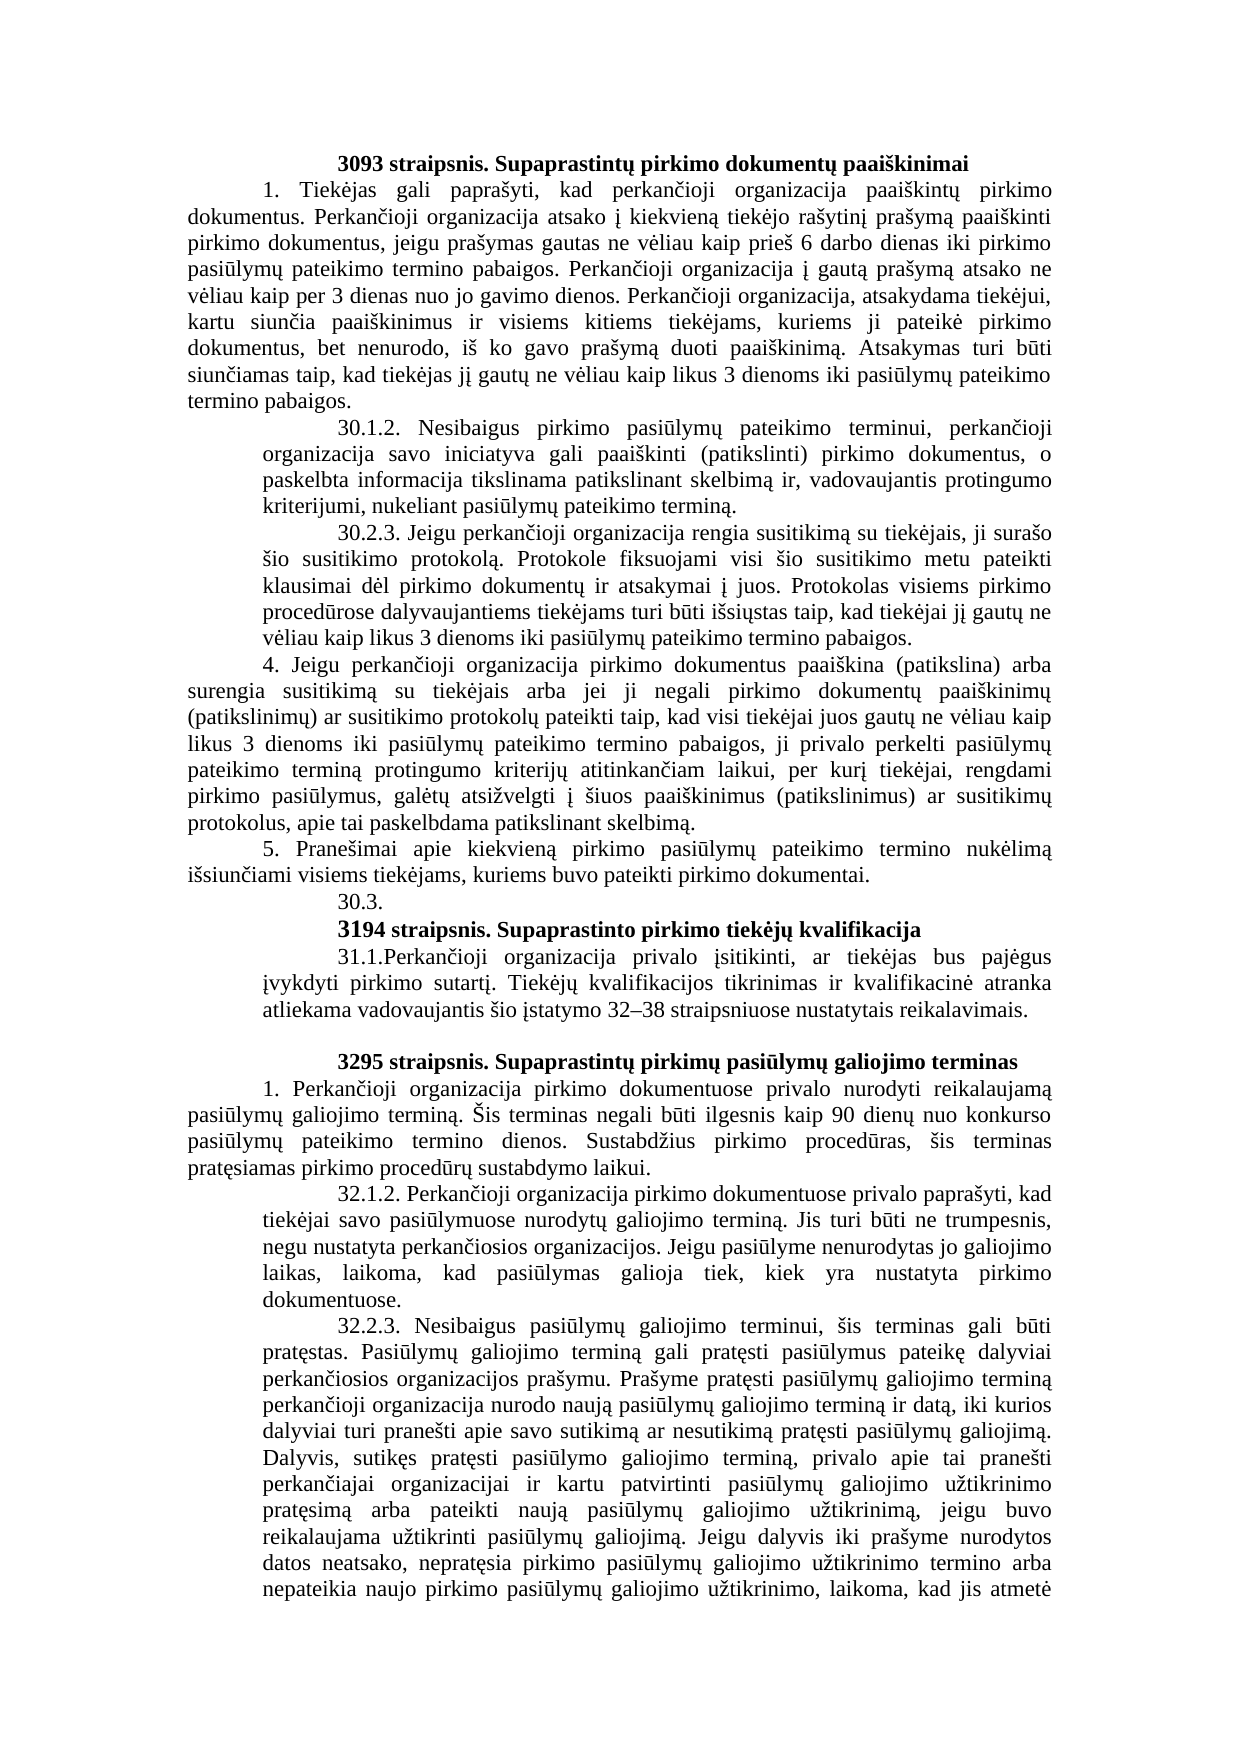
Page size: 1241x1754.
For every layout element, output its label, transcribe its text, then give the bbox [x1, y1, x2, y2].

subtitle 3. Jeigu perkančioji organizacija rengia susitikimą su tiekėjais, ji surašo šio susitikimo protokolą. Protokole fiksuojami visi šio susitikimo metu pateikti klausimai dėl pirkimo dokumentų ir atsakymai į juos. Protokolas visiems pirkimo procedūrose dalyvaujantiems tiekėjams turi būti išsiųstas taip, kad tiekėjai jį gautų ne vėliau kaip likus 3 dienoms iki pasiūlymų pateikimo termino pabaigos. [187, 519, 1053, 651]
text 1. Tiekėjas gali paprašyti, kad perkančioji organizacija paaiškintų pirkimo dokumentus. Perkančioji organizacija atsako į kiekvieną tiekėjo rašytinį prašymą paaiškinti pirkimo dokumentus, jeigu prašymas gautas ne vėliau kaip prieš 6 darbo dienas iki pirkimo pasiūlymų pateikimo termino pabaigos. Perkančioji organizacija į gautą prašymą atsako ne vėliau kaip per 3 dienas nuo jo gavimo dienos. Perkančioji organizacija, atsakydama tiekėjui, kartu siunčia paaiškinimus ir visiems kitiems tiekėjams, kuriems ji pateikė pirkimo dokumentus, bet nenurodo, iš ko gavo prašymą duoti paaiškinimą. Atsakymas turi būti siunčiamas taip, kad tiekėjas jį gautų ne vėliau kaip likus 3 dienoms iki pasiūlymų pateikimo termino pabaigos. [187, 176, 1053, 413]
subtitle 2. Nesibaigus pirkimo pasiūlymų pateikimo terminui, perkančioji organizacija savo iniciatyva gali paaiškinti (patikslinti) pirkimo dokumentus, o paskelbta informacija tikslinama patikslinant skelbimą ir, vadovaujantis protingumo kriterijumi, nukeliant pasiūlymų pateikimo terminą. [187, 413, 1053, 519]
subtitle 94 straipsnis. Supaprastinto pirkimo tiekėjų kvalifikacija [187, 914, 1053, 943]
subtitle Perkančioji organizacija privalo įsitikinti, ar tiekėjas bus pajėgus įvykdyti pirkimo sutartį. Tiekėjų kvalifikacijos tikrinimas ir kvalifikacinė atranka atliekama vadovaujantis šio įstatymo 32–38 straipsniuose nustatytais reikalavimais. [187, 943, 1053, 1022]
subtitle 2. Perkančioji organizacija pirkimo dokumentuose privalo paprašyti, kad tiekėjai savo pasiūlymuose nurodytų galiojimo terminą. Jis turi būti ne trumpesnis, negu nustatyta perkančiosios organizacijos. Jeigu pasiūlyme nenurodytas jo galiojimo laikas, laikoma, kad pasiūlymas galioja tiek, kiek yra nustatyta pirkimo dokumentuose. [187, 1180, 1053, 1312]
subtitle 3. Nesibaigus pasiūlymų galiojimo terminui, šis terminas gali būti pratęstas. Pasiūlymų galiojimo terminą gali pratęsti pasiūlymus pateikę dalyviai perkančiosios organizacijos prašymu. Prašyme pratęsti pasiūlymų galiojimo terminą perkančioji organizacija nurodo naują pasiūlymų galiojimo terminą ir datą, iki kurios dalyviai turi pranešti apie savo sutikimą ar nesutikimą pratęsti pasiūlymų galiojimą. Dalyvis, sutikęs pratęsti pasiūlymo galiojimo terminą, privalo apie tai pranešti perkančiajai organizacijai ir kartu patvirtinti pasiūlymų galiojimo užtikrinimo pratęsimą arba pateikti naują pasiūlymų galiojimo užtikrinimą, jeigu buvo reikalaujama užtikrinti pasiūlymų galiojimą. Jeigu dalyvis iki prašyme nurodytos datos neatsako, nepratęsia pirkimo pasiūlymų galiojimo užtikrinimo termino arba nepateikia naujo pirkimo pasiūlymų galiojimo užtikrinimo, laikoma, kad jis atmetė [187, 1312, 1053, 1602]
subtitle 95 straipsnis. Supaprastintų pirkimų pasiūlymų galiojimo terminas [187, 1048, 1053, 1075]
text 5. Pranešimai apie kiekvieną pirkimo pasiūlymų pateikimo termino nukėlimą išsiunčiami visiems tiekėjams, kuriems buvo pateikti pirkimo dokumentai. [187, 835, 1053, 888]
text 1. Perkančioji organizacija pirkimo dokumentuose privalo nurodyti reikalaujamą pasiūlymų galiojimo terminą. Šis terminas negali būti ilgesnis kaip 90 dienų nuo konkurso pasiūlymų pateikimo termino dienos. Sustabdžius pirkimo procedūras, šis terminas pratęsiamas pirkimo procedūrų sustabdymo laikui. [187, 1075, 1053, 1180]
subtitle 93 straipsnis. Supaprastintų pirkimo dokumentų paaiškinimai [187, 150, 1053, 176]
text 4. Jeigu perkančioji organizacija pirkimo dokumentus paaiškina (patikslina) arba surengia susitikimą su tiekėjais arba jei ji negali pirkimo dokumentų paaiškinimų (patikslinimų) ar susitikimo protokolų pateikti taip, kad visi tiekėjai juos gautų ne vėliau kaip likus 3 dienoms iki pasiūlymų pateikimo termino pabaigos, ji privalo perkelti pasiūlymų pateikimo terminą protingumo kriterijų atitinkančiam laikui, per kurį tiekėjai, rengdami pirkimo pasiūlymus, galėtų atsižvelgti į šiuos paaiškinimus (patikslinimus) ar susitikimų protokolus, apie tai paskelbdama patikslinant skelbimą. [187, 651, 1053, 835]
